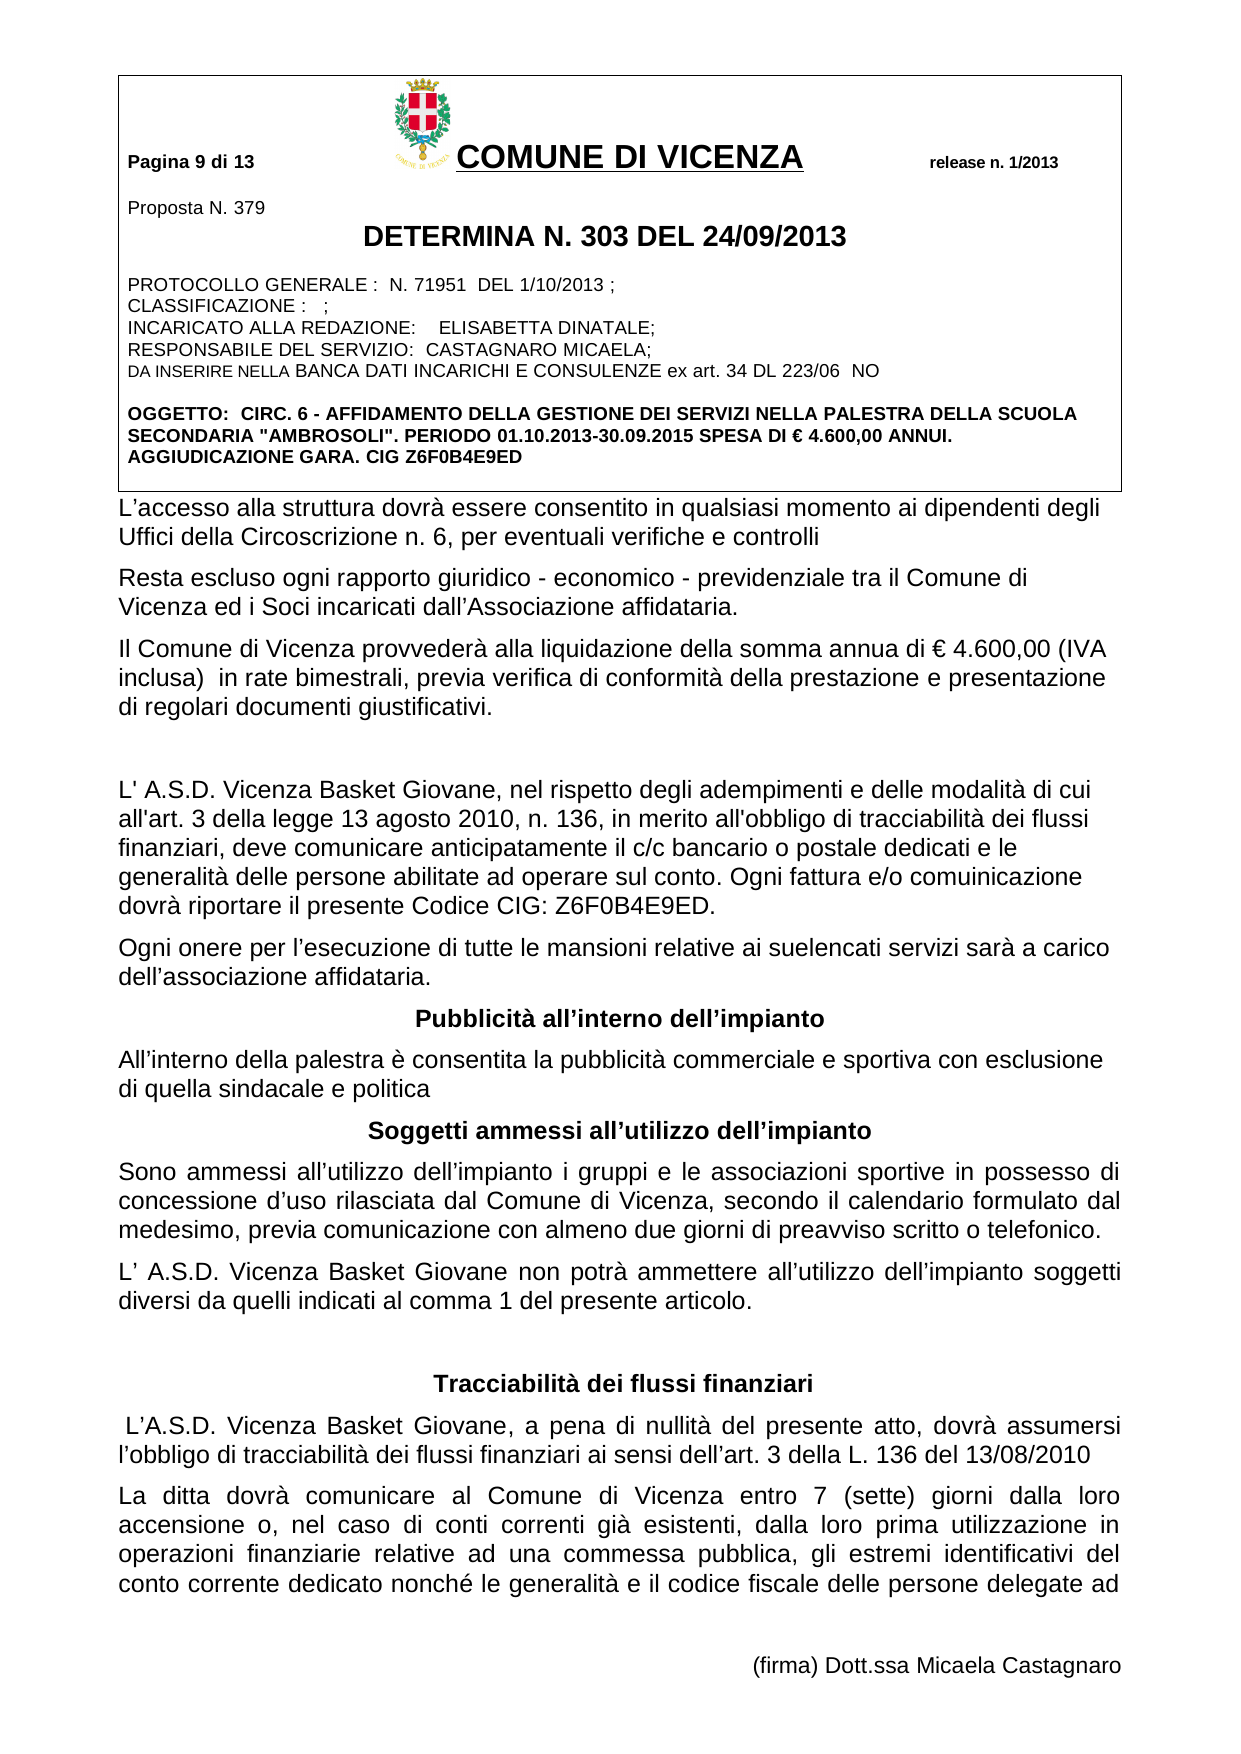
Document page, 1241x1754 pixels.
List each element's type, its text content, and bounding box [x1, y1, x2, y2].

text All’interno della palestra è consentita la pubblicità commerciale e sportiva con esclusione di quella sindacale e politica [118, 1045, 1122, 1103]
picture [394, 78, 451, 169]
text Il Comune di Vicenza provvederà alla liquidazione della somma annua di € 4.600,00 (IVA inclusa) in rate bimestrali, previa verifica di conformità della prestazione e presentazione di regolari documenti giustificativi. [118, 634, 1122, 721]
text L’accesso alla struttura dovrà essere consentito in qualsiasi momento ai dipendenti degli Uffici della Circoscrizione n. 6, per eventuali verifiche e controlli [118, 492, 1122, 551]
text Pubblicità all’interno dell’impianto [118, 1003, 1122, 1032]
text L' A.S.D. Vicenza Basket Giovane, nel rispetto degli adempimenti e delle modalità di cui all'art. 3 della legge 13 agosto 2010, n. 136, in merito all'obbligo di tracciabilità dei flussi finanziari, deve comunicare anticipatamente il c/c bancario o postale dedicati e le generalità delle persone abilitate ad operare sul conto. Ogni fattura e/o comuinicazione dovrà riportare il presente Codice CIG: Z6F0B4E9ED. [118, 775, 1122, 920]
text L’A.S.D. Vicenza Basket Giovane, a pena di nullità del presente atto, dovrà assumersi l’obbligo di tracciabilità dei flussi finanziari ai sensi dell’art. 3 della L. 136 del 13/08/2010 [118, 1411, 1122, 1469]
text Sono ammessi all’utilizzo dell’impianto i gruppi e le associazioni sportive in possesso di concessione d’uso rilasciata dal Comune di Vicenza, secondo il calendario formulato dal medesimo, previa comunicazione con almeno due giorni di preavviso scritto o telefonico. [118, 1157, 1122, 1244]
text L’ A.S.D. Vicenza Basket Giovane non potrà ammettere all’utilizzo dell’impianto soggetti diversi da quelli indicati al comma 1 del presente articolo. [118, 1257, 1122, 1315]
text Tracciabilità dei flussi finanziari [118, 1369, 1122, 1398]
text La ditta dovrà comunicare al Comune di Vicenza entro 7 (sette) giorni dalla loro accensione o, nel caso di conti correnti già esistenti, dalla loro prima utilizzazione in operazioni finanziarie relative ad una commessa pubblica, gli estremi identificativi del conto corrente dedicato nonché le generalità e il codice fiscale delle persone delegate ad [118, 1481, 1122, 1597]
text Soggetti ammessi all’utilizzo dell’impianto [118, 1116, 1122, 1145]
text Resta escluso ogni rapporto giuridico - economico - previdenziale tra il Comune di Vicenza ed i Soci incaricati dall’Associazione affidataria. [118, 563, 1122, 621]
text Ogni onere per l’esecuzione di tutte le mansioni relative ai suelencati servizi sarà a carico dell’associazione affidataria. [118, 933, 1122, 991]
